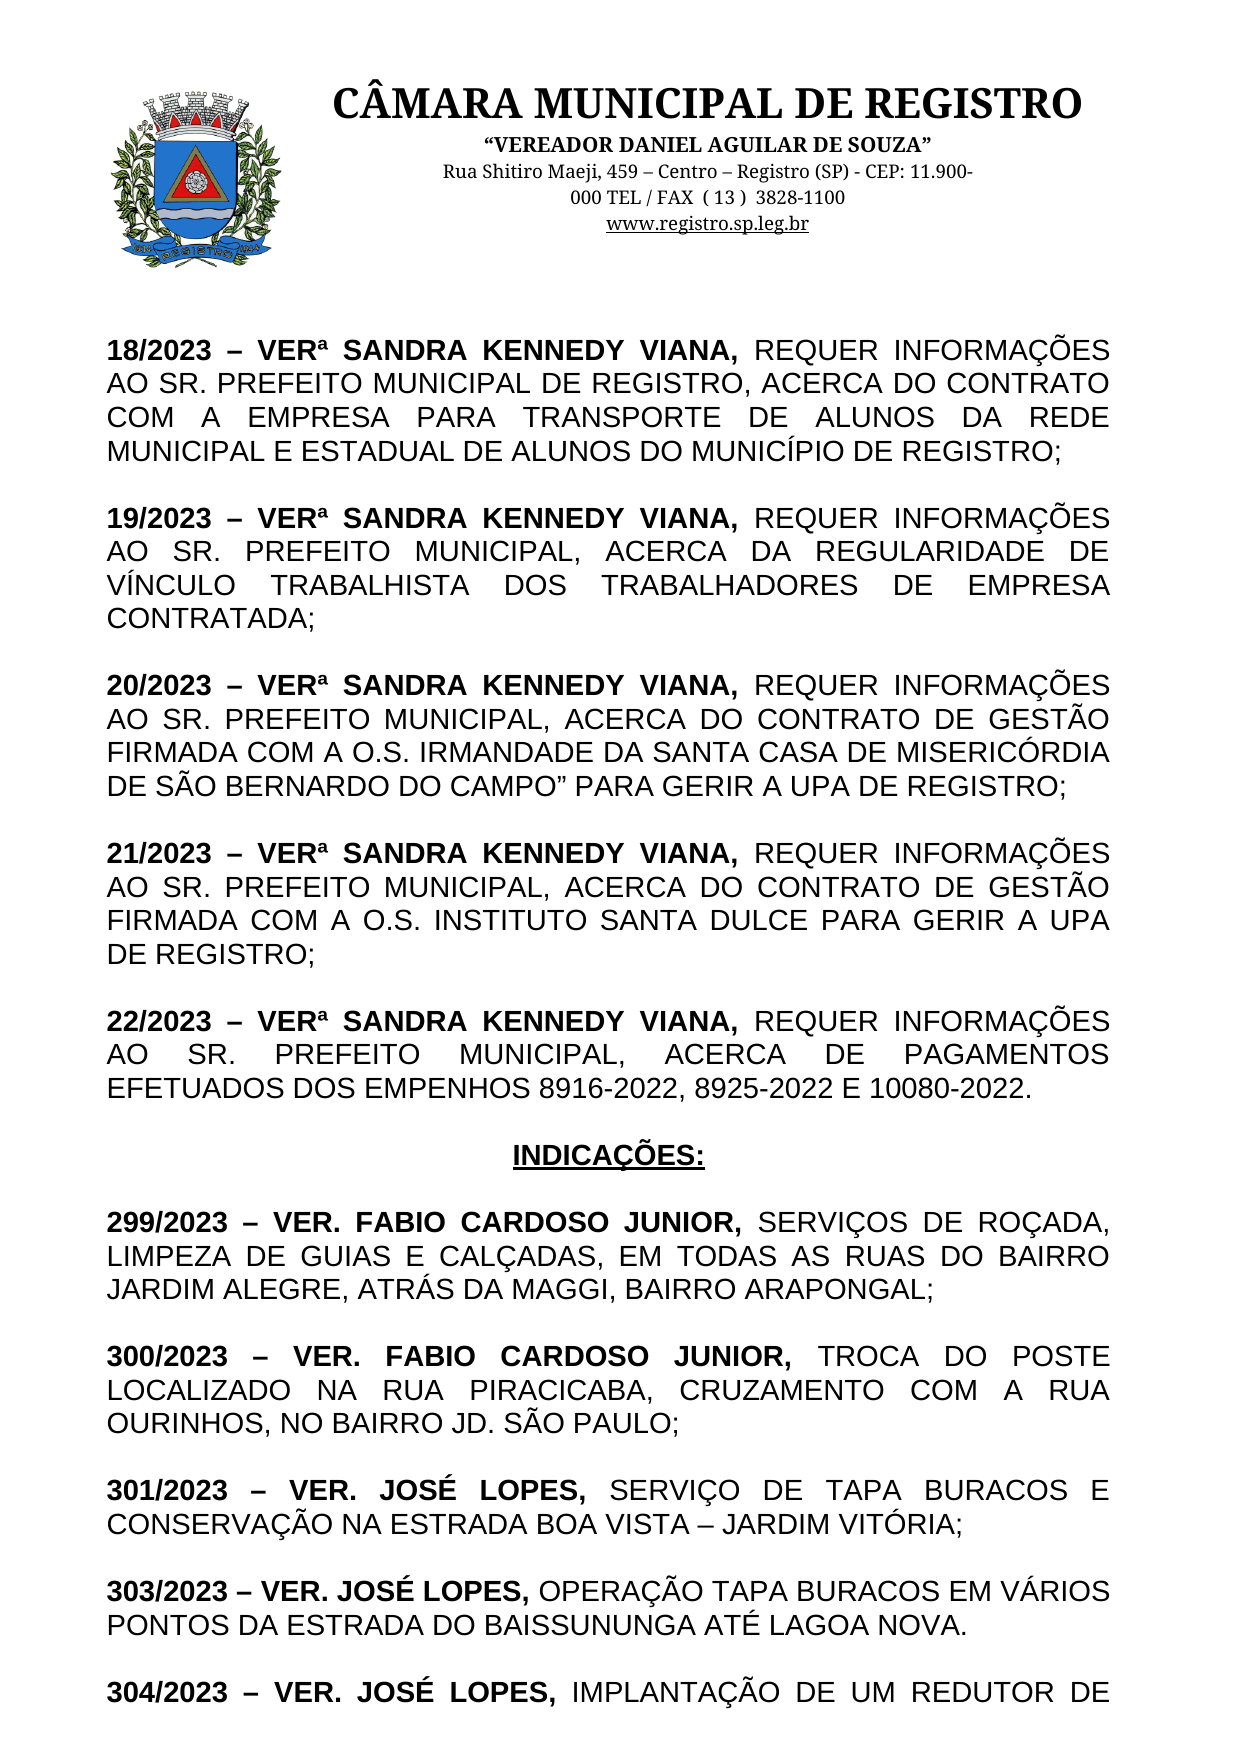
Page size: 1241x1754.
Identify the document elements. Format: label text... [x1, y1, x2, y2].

subtitle 19/2023 – Verª Sandra Kennedy Viana, requer informações ao Sr. Prefeito Municipal, acerca da regularidade de vínculo trabalhista dos trabalhadores de empresa contratada; [106, 501, 1111, 635]
subtitle 21/2023 – Verª Sandra Kennedy Viana, requer informações ao Sr. Prefeito Municipal, acerca do Contrato de Gestão firmada com a O.S. Instituto Santa Dulce para gerir a UPA de Registro; [106, 836, 1111, 970]
subtitle 20/2023 – Verª Sandra Kennedy Viana, requer informações ao Sr. Prefeito Municipal, acerca do Contrato de Gestão firmada com a O.S. Irmandade da Santa Casa de Misericórdia de São Bernardo do Campo” para gerir a UPA de Registro; [106, 668, 1111, 802]
subtitle 303/2023 – Ver. José Lopes, operação tapa buracos em vários pontos da estrada do Baissununga até Lagoa Nova. [106, 1574, 1111, 1641]
subtitle 304/2023 – Ver. José Lopes, implantação de um redutor de [106, 1674, 1111, 1708]
subtitle 301/2023 – Ver. José Lopes, serviço de tapa buracos e conservação na estrada Boa Vista – Jardim Vitória; [106, 1473, 1111, 1540]
subtitle INDICAÇÕES: [106, 1138, 1111, 1171]
subtitle 299/2023 – Ver. Fabio Cardoso Junior, serviços de roçada, limpeza de guias e calçadas, em todas as ruas do bairro Jardim Alegre, atrás da Maggi, bairro Arapongal; [106, 1205, 1111, 1306]
subtitle 22/2023 – Verª Sandra Kennedy Viana, requer informações ao Sr. Prefeito Municipal, acerca de pagamentos efetuados dos empenhos 8916-2022, 8925-2022 e 10080-2022. [106, 1004, 1111, 1104]
subtitle 18/2023 – Verª Sandra Kennedy Viana, requer informações ao Sr. Prefeito Municipal de Registro, acerca do contrato com a empresa para transporte de alunos da rede municipal e estadual de alunos do município de Registro; [106, 333, 1111, 467]
subtitle 300/2023 – Ver. Fabio Cardoso Junior, troca do poste localizado na Rua Piracicaba, cruzamento com a Rua Ourinhos, no bairro Jd. São Paulo; [106, 1339, 1111, 1440]
picture [106, 85, 286, 273]
